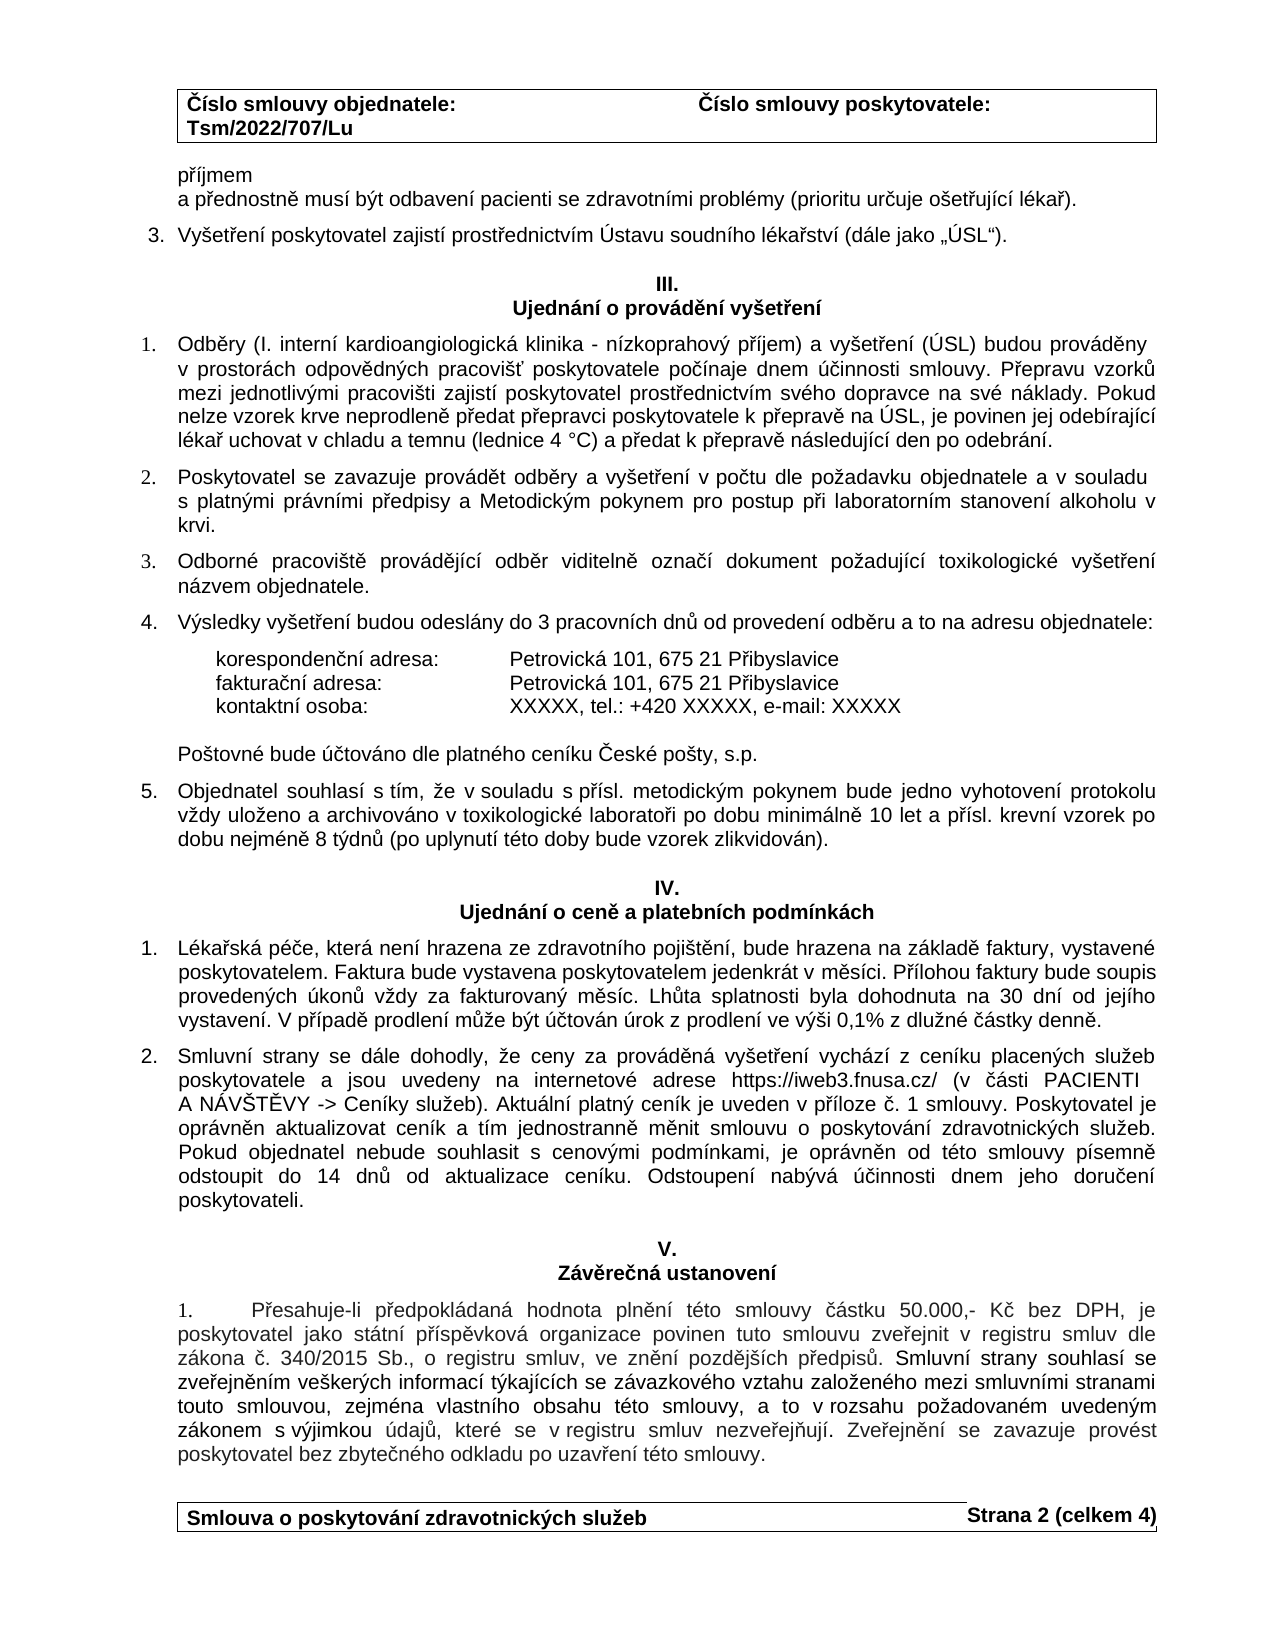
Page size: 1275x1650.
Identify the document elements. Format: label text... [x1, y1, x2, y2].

list Odborné pracoviště provádějící odběr viditelně označí dokument požadující toxikologické vyšetření názvem objednatele. [141, 549, 1157, 597]
list Výsledky vyšetření budou odeslány do 3 pracovních dnů od provedení odběru a to na adresu objednatele: [141, 610, 1157, 634]
text fakturační adresa: Petrovická 101, 675 21 Přibyslavice [141, 670, 1157, 694]
subtitle Ujednání o ceně a platebních podmínkách [177, 899, 1157, 923]
text kontaktní osoba: XXXXX, tel.: +420 XXXXX, e-mail: XXXXX [141, 694, 1157, 718]
list Odběry (I. interní kardioangiologická klinika - nízkoprahový příjem) a vyšetření (ÚSL) budou prováděny v prostorách odpovědných pracovišť poskytovatele počínaje dnem účinnosti smlouvy. Přepravu vzorků mezi jednotlivými pracovišti zajistí poskytovatel prostřednictvím svého dopravce na své náklady. Pokud nelze vzorek krve neprodleně předat přepravci poskytovatele k přepravě na ÚSL, je povinen jej odebírající lékař uchovat v chladu a temnu (lednice 4 °C) a předat k přepravě následující den po odebrání. [141, 332, 1157, 452]
list Smluvní strany se dále dohodly, že ceny za prováděná vyšetření vychází z ceníku placených služeb poskytovatele a jsou uvedeny na internetové adrese https://iweb3.fnusa.cz/ (v části PACIENTI A NÁVŠTĚVY -> Ceníky služeb). Aktuální platný ceník je uveden v příloze č. 1 smlouvy. Poskytovatel je oprávněn aktualizovat ceník a tím jednostranně měnit smlouvu o poskytování zdravotnických služeb. Pokud objednatel nebude souhlasit s cenovými podmínkami, je oprávněn od této smlouvy písemně odstoupit do 14 dnů od aktualizace ceníku. Odstoupení nabývá účinnosti dnem jeho doručení poskytovateli. [141, 1044, 1157, 1212]
list Přesahuje-li předpokládaná hodnota plnění této smlouvy částku 50.000,- Kč bez DPH, je poskytovatel jako státní příspěvková organizace povinen tuto smlouvu zveřejnit v registru smluv dle zákona č. 340/2015 Sb., o registru smluv, ve znění pozdějších předpisů. Smluvní strany souhlasí se zveřejněním veškerých informací týkajících se závazkového vztahu založeného mezi smluvními stranami touto smlouvou, zejména vlastního obsahu této smlouvy, a to v rozsahu požadovaném uvedeným zákonem s výjimkou údajů, které se v registru smluv nezveřejňují. Zveřejnění se zavazuje provést poskytovatel bez zbytečného odkladu po uzavření této smlouvy. [177, 1297, 1157, 1465]
text příjmem a přednostně musí být odbavení pacienti se zdravotními problémy (prioritu určuje ošetřující lékař). [148, 162, 1157, 210]
list Lékařská péče, která není hrazena ze zdravotního pojištění, bude hrazena na základě faktury, vystavené poskytovatelem. Faktura bude vystavena poskytovatelem jedenkrát v měsíci. Přílohou faktury bude soupis provedených úkonů vždy za fakturovaný měsíc. Lhůta splatnosti byla dohodnuta na 30 dní od jejího vystavení. V případě prodlení může být účtován úrok z prodlení ve výši 0,1% z dlužné částky denně. [141, 936, 1157, 1032]
subtitle Ujednání o provádění vyšetření [177, 296, 1157, 320]
list Poskytovatel se zavazuje provádět odběry a vyšetření v počtu dle požadavku objednatele a v souladu s platnými právními předpisy a Metodickým pokynem pro postup při laboratorním stanovení alkoholu v krvi. [141, 465, 1157, 537]
text Závěrečná ustanovení [177, 1261, 1157, 1285]
text IV. [177, 876, 1157, 899]
text korespondenční adresa: Petrovická 101, 675 21 Přibyslavice [141, 646, 1157, 670]
text III. [177, 272, 1157, 296]
text V. [177, 1237, 1157, 1261]
text 3. Vyšetření poskytovatel zajistí prostřednictvím Ústavu soudního lékařství (dále jako „ÚSL“). [148, 223, 1157, 247]
text Poštovné bude účtováno dle platného ceníku České pošty, s.p. [141, 742, 1157, 766]
list Objednatel souhlasí s tím, že v souladu s přísl. metodickým pokynem bude jedno vyhotovení protokolu vždy uloženo a archivováno v toxikologické laboratoři po dobu minimálně 10 let a přísl. krevní vzorek po dobu nejméně 8 týdnů (po uplynutí této doby bude vzorek zlikvidován). [141, 779, 1157, 851]
